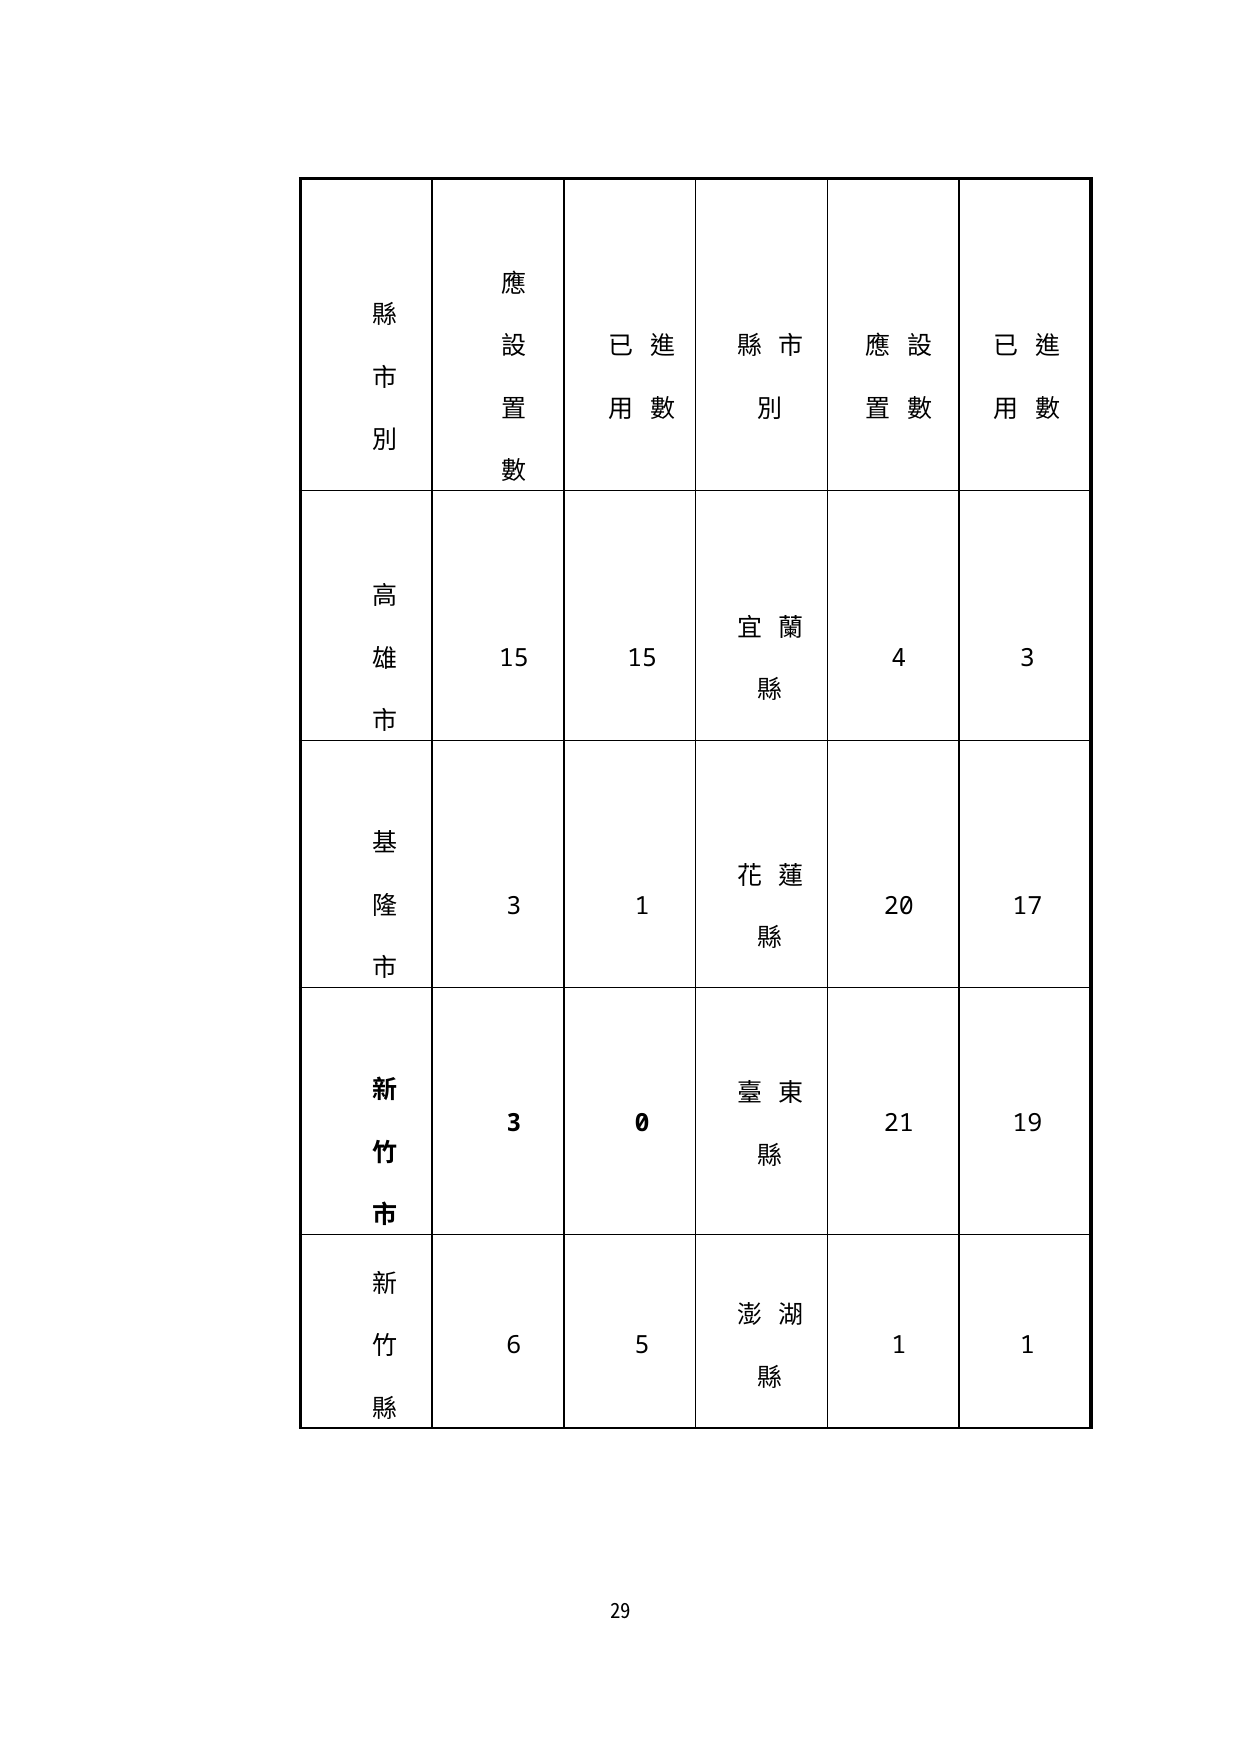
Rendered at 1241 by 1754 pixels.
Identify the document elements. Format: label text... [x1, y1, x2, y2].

table_cell 高雄市 [302, 491, 431, 740]
table_cell 宜蘭縣 [696, 491, 827, 740]
table_header 應設置數 [828, 180, 958, 490]
table_header 應設置數 [433, 180, 563, 490]
table_header 縣市別 [302, 180, 431, 490]
table_cell 1 [565, 741, 695, 987]
table_cell 1 [828, 1235, 958, 1427]
table_header 已進用數 [565, 180, 695, 490]
table_cell 6 [433, 1235, 563, 1427]
table_cell 花蓮縣 [696, 741, 827, 987]
table_cell 0 [565, 988, 695, 1233]
table_cell 3 [433, 988, 563, 1233]
table_cell 20 [828, 741, 958, 987]
table_cell 1 [960, 1235, 1089, 1427]
table_header 縣市別 [696, 180, 827, 490]
table_cell 21 [828, 988, 958, 1233]
table_cell 4 [828, 491, 958, 740]
table_cell 新竹市 [302, 988, 431, 1233]
table_header 已進用數 [960, 180, 1089, 490]
table_cell 臺東縣 [696, 988, 827, 1233]
table_cell 15 [565, 491, 695, 740]
table_cell 3 [433, 741, 563, 987]
table_cell 5 [565, 1235, 695, 1427]
table_cell 15 [433, 491, 563, 740]
table_cell 19 [960, 988, 1089, 1233]
table_cell 3 [960, 491, 1089, 740]
table_cell 基隆市 [302, 741, 431, 987]
table_cell 澎湖縣 [696, 1235, 827, 1427]
table_cell 新竹縣 [302, 1235, 431, 1427]
table_cell 17 [960, 741, 1089, 987]
